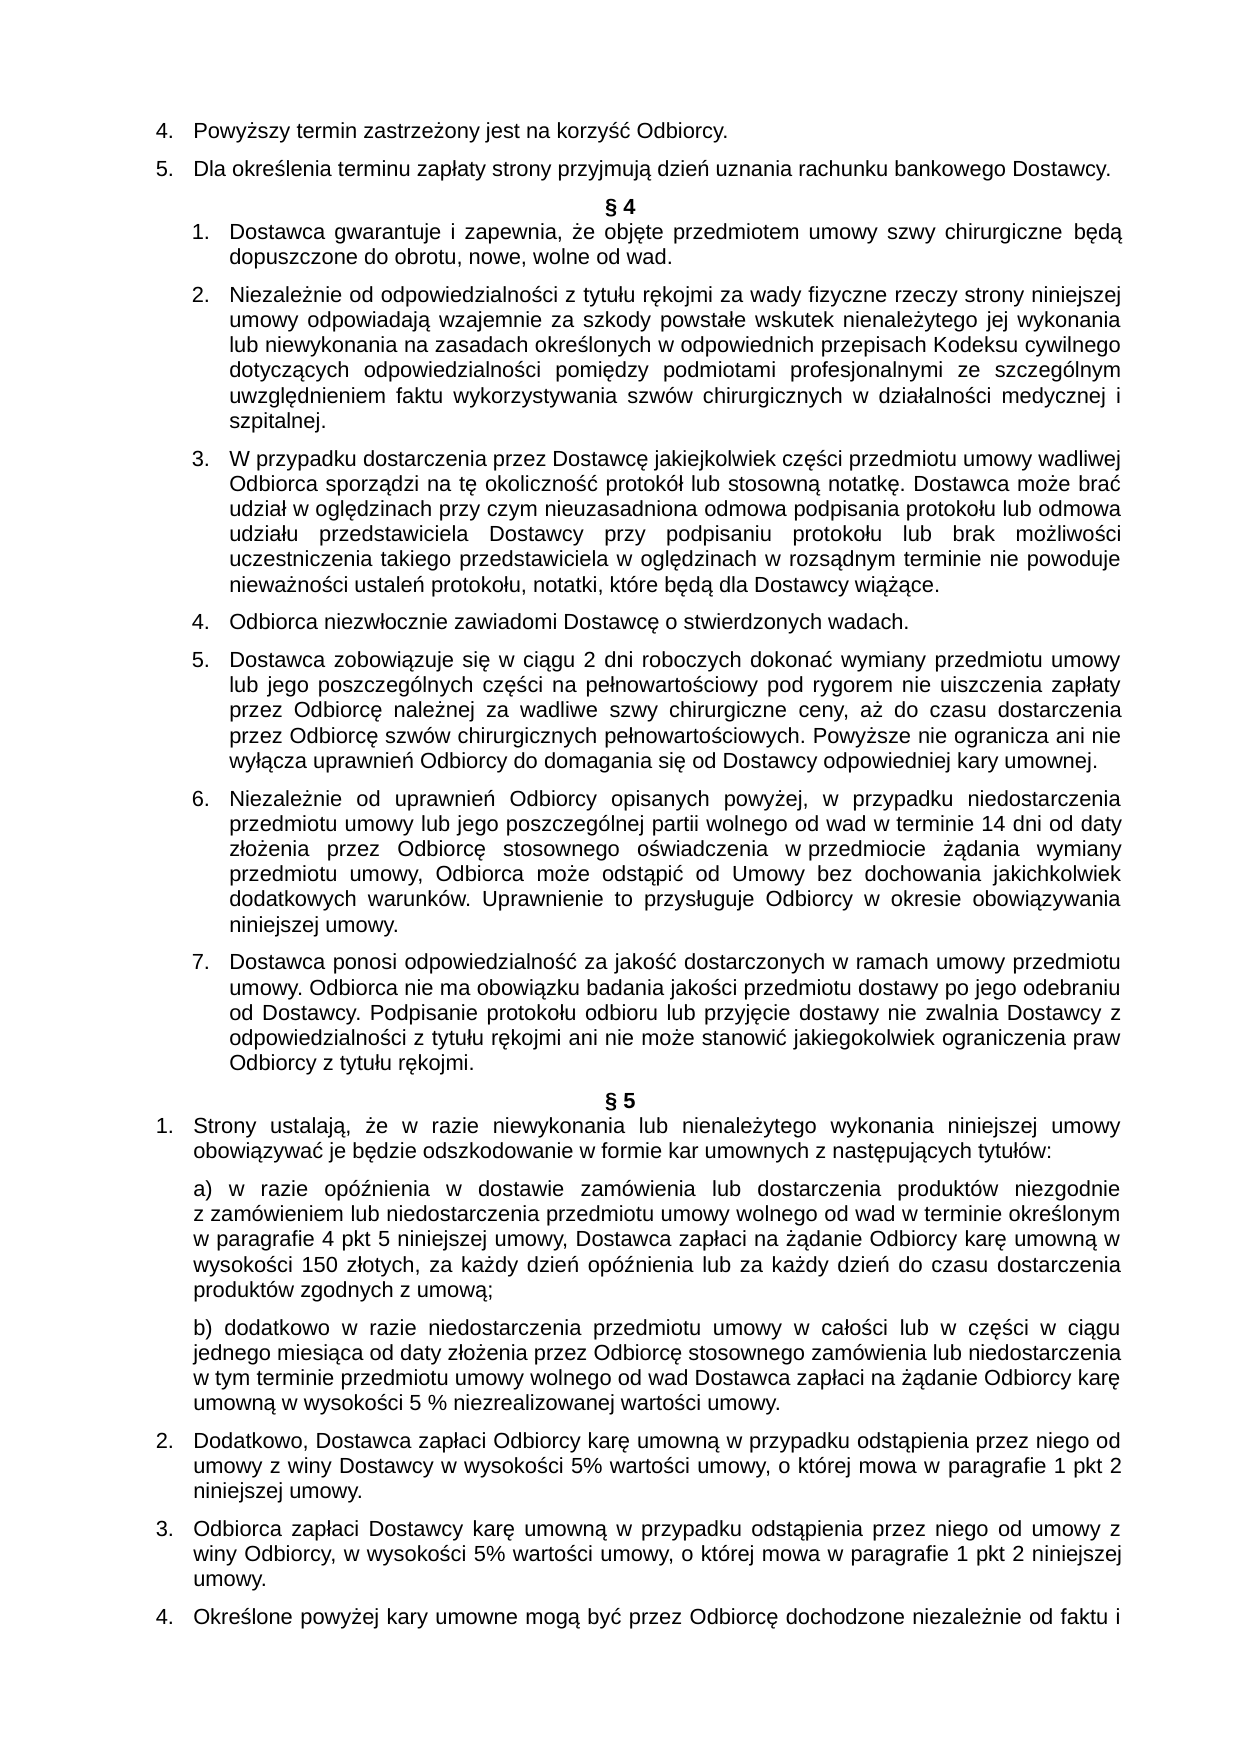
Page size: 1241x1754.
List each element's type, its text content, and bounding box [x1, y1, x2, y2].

list Dostawca zobowiązuje się w ciągu 2 dni roboczych dokonać wymiany przedmiotu umowy lub jego poszczególnych części na pełnowartościowy pod rygorem nie uiszczenia zapłaty przez Odbiorcę należnej za wadliwe szwy chirurgiczne ceny, aż do czasu dostarczenia przez Odbiorcę szwów chirurgicznych pełnowartościowych. Powyższe nie ogranicza ani nie wyłącza uprawnień Odbiorcy do domagania się od Dostawcy odpowiedniej kary umownej. [192, 647, 1122, 773]
list Dodatkowo, Dostawca zapłaci Odbiorcy karę umowną w przypadku odstąpienia przez niego od umowy z winy Dostawcy w wysokości 5% wartości umowy, o której mowa w paragrafie 1 pkt 2 niniejszej umowy. [156, 1428, 1122, 1503]
list Odbiorca niezwłocznie zawiadomi Dostawcę o stwierdzonych wadach. [192, 609, 1122, 634]
list a) w razie opóźnienia w dostawie zamówienia lub dostarczenia produktów niezgodnie z zamówieniem lub niedostarczenia przedmiotu umowy wolnego od wad w terminie określonym w paragrafie 4 pkt 5 niniejszej umowy, Dostawca zapłaci na żądanie Odbiorcy karę umowną w wysokości 150 złotych, za każdy dzień opóźnienia lub za każdy dzień do czasu dostarczenia produktów zgodnych z umową; [156, 1176, 1122, 1302]
list Dostawca gwarantuje i zapewnia, że objęte przedmiotem umowy szwy chirurgiczne będą dopuszczone do obrotu, nowe, wolne od wad. [192, 219, 1122, 269]
list Niezależnie od odpowiedzialności z tytułu rękojmi za wady fizyczne rzeczy strony niniejszej umowy odpowiadają wzajemnie za szkody powstałe wskutek nienależytego jej wykonania lub niewykonania na zasadach określonych w odpowiednich przepisach Kodeksu cywilnego dotyczących odpowiedzialności pomiędzy podmiotami profesjonalnymi ze szczególnym uwzględnieniem faktu wykorzystywania szwów chirurgicznych w działalności medycznej i szpitalnej. [192, 282, 1122, 433]
list Dla określenia terminu zapłaty strony przyjmują dzień uznania rachunku bankowego Dostawcy. [156, 156, 1122, 181]
text § 4 [118, 193, 1122, 219]
list Odbiorca zapłaci Dostawcy karę umowną w przypadku odstąpienia przez niego od umowy z winy Odbiorcy, w wysokości 5% wartości umowy, o której mowa w paragrafie 1 pkt 2 niniejszej umowy. [156, 1516, 1122, 1591]
list W przypadku dostarczenia przez Dostawcę jakiejkolwiek części przedmiotu umowy wadliwej Odbiorca sporządzi na tę okoliczność protokół lub stosowną notatkę. Dostawca może brać udział w oględzinach przy czym nieuzasadniona odmowa podpisania protokołu lub odmowa udziału przedstawiciela Dostawcy przy podpisaniu protokołu lub brak możliwości uczestniczenia takiego przedstawiciela w oględzinach w rozsądnym terminie nie powoduje nieważności ustaleń protokołu, notatki, które będą dla Dostawcy wiążące. [192, 445, 1122, 597]
text § 5 [118, 1088, 1122, 1113]
list Strony ustalają, że w razie niewykonania lub nienależytego wykonania niniejszej umowy obowiązywać je będzie odszkodowanie w formie kar umownych z następujących tytułów: [156, 1113, 1122, 1163]
list Powyższy termin zastrzeżony jest na korzyść Odbiorcy. [156, 118, 1122, 143]
list b) dodatkowo w razie niedostarczenia przedmiotu umowy w całości lub w części w ciągu jednego miesiąca od daty złożenia przez Odbiorcę stosownego zamówienia lub niedostarczenia w tym terminie przedmiotu umowy wolnego od wad Dostawca zapłaci na żądanie Odbiorcy karę umowną w wysokości 5 % niezrealizowanej wartości umowy. [156, 1314, 1122, 1415]
list Niezależnie od uprawnień Odbiorcy opisanych powyżej, w przypadku niedostarczenia przedmiotu umowy lub jego poszczególnej partii wolnego od wad w terminie 14 dni od daty złożenia przez Odbiorcę stosownego oświadczenia w przedmiocie żądania wymiany przedmiotu umowy, Odbiorca może odstąpić od Umowy bez dochowania jakichkolwiek dodatkowych warunków. Uprawnienie to przysługuje Odbiorcy w okresie obowiązywania niniejszej umowy. [192, 785, 1122, 937]
list Dostawca ponosi odpowiedzialność za jakość dostarczonych w ramach umowy przedmiotu umowy. Odbiorca nie ma obowiązku badania jakości przedmiotu dostawy po jego odebraniu od Dostawcy. Podpisanie protokołu odbioru lub przyjęcie dostawy nie zwalnia Dostawcy z odpowiedzialności z tytułu rękojmi ani nie może stanowić jakiegokolwiek ograniczenia praw Odbiorcy z tytułu rękojmi. [192, 949, 1122, 1075]
list Określone powyżej kary umowne mogą być przez Odbiorcę dochodzone niezależnie od faktu i [156, 1604, 1122, 1629]
